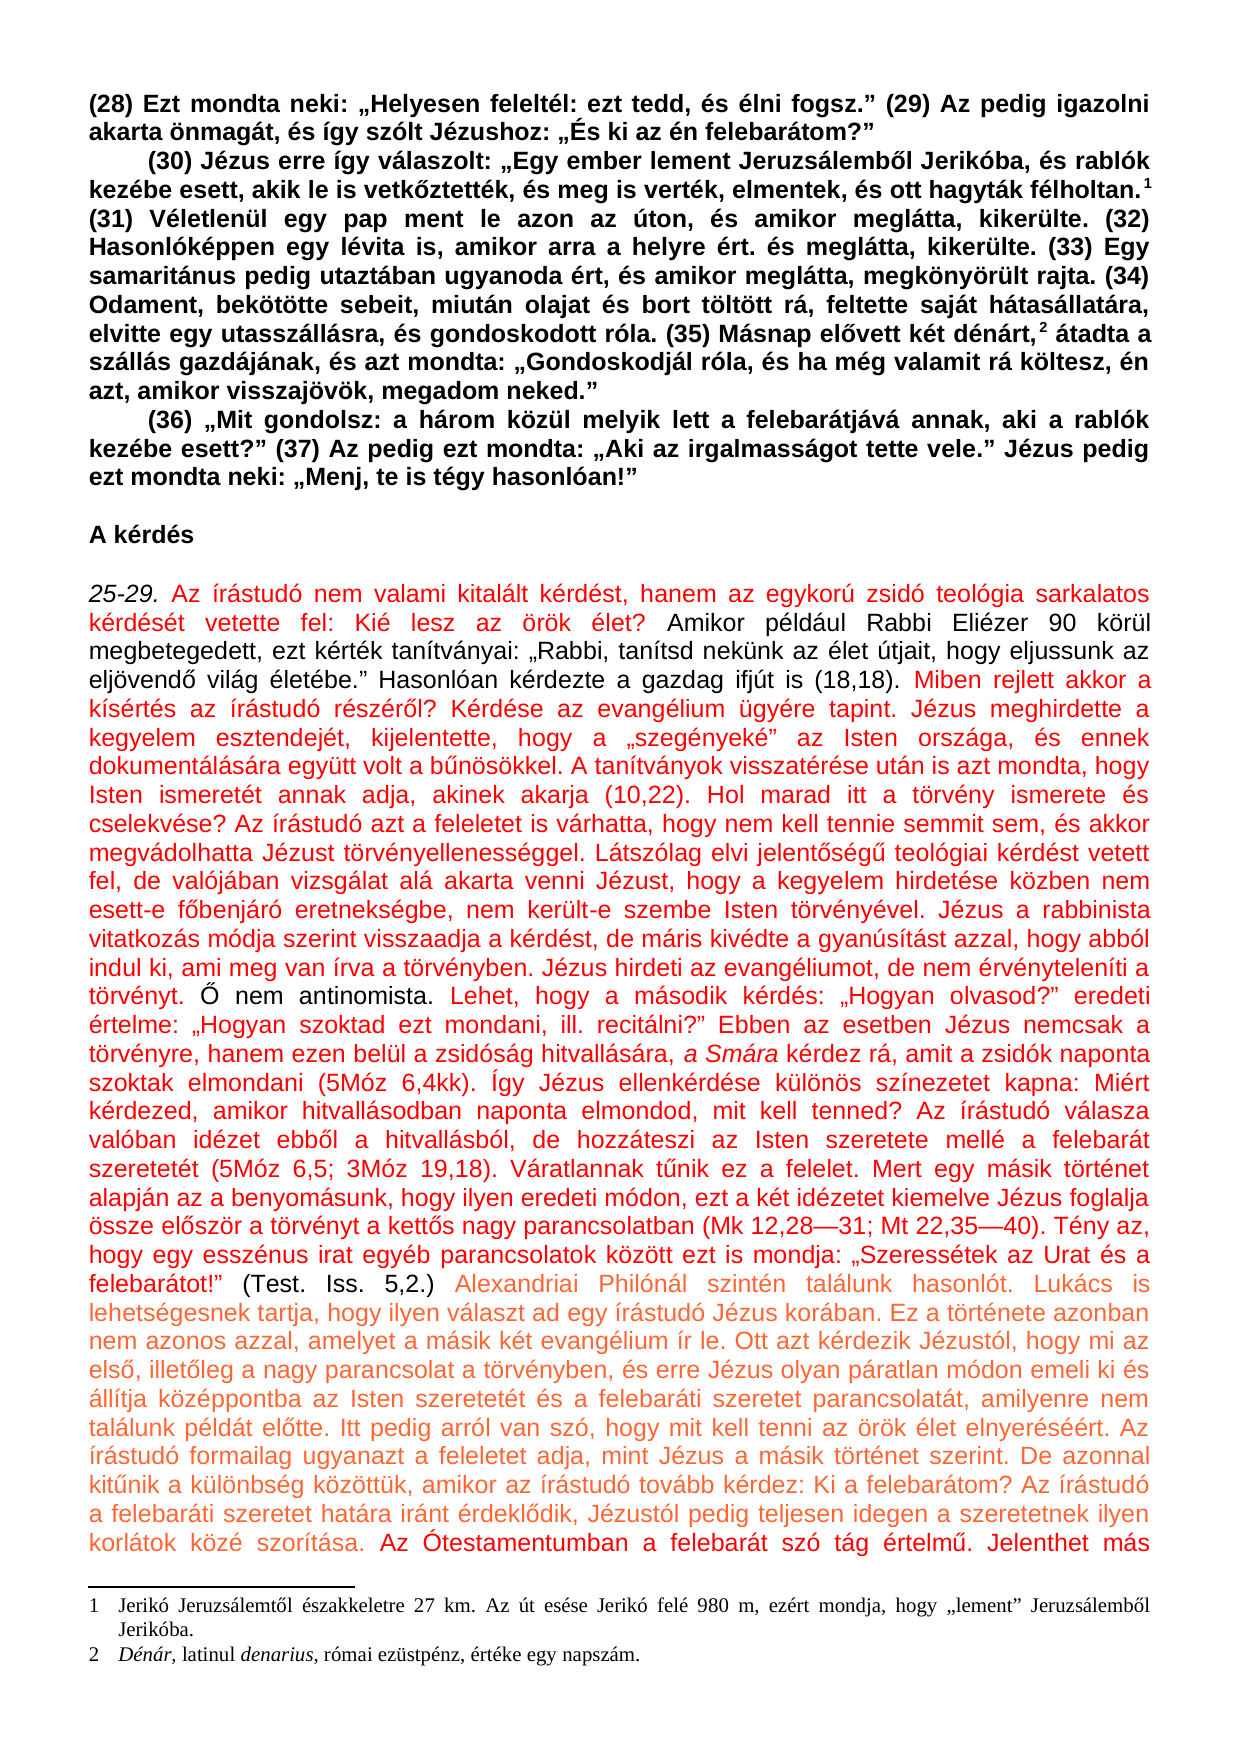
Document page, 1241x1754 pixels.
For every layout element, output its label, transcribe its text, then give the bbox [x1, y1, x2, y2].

text Dénár, latinul denarius, római ezüstpénz, értéke egy napszám. [88, 1641, 1152, 1665]
text A kérdés [88, 521, 1152, 549]
text (36) „Mit gondolsz: a három közül melyik lett a felebarátjává annak, aki a rablók kezébe esett?” (37) Az pedig ezt mondta: „Aki az irgalmasságot tette vele.” Jézus pedig ezt mondta neki: „Menj, te is tégy hasonlóan!” [88, 405, 1152, 491]
text Jerikó Jeruzsálemtől északkeletre 27 km. Az út esése Jerikó felé 980 m, ezért mondja, hogy „lement” Jeruzsálemből Jerikóba. [88, 1593, 1152, 1641]
text 25-29. Az írástudó nem valami kitalált kérdést, hanem az egykorú zsidó teológia sarkalatos kérdését vetette fel: Kié lesz az örök élet? Amikor például Rabbi Eliézer 90 körül megbetegedett, ezt kérték tanítványai: „Rabbi, tanítsd nekünk az élet útjait, hogy eljussunk az eljövendő világ életébe.” Hasonlóan kérdezte a gazdag ifjút is (18,18). Miben rejlett akkor a kísértés az írástudó részéről? Kérdése az evangélium ügyére tapint. Jézus meghirdette a kegyelem esztendejét, kijelentette, hogy a „szegényeké” az Isten országa, és ennek dokumentálására együtt volt a bűnösökkel. A tanítványok visszatérése után is azt mondta, hogy Isten ismeretét annak adja, akinek akarja (10,22). Hol marad itt a törvény ismerete és cselekvése? Az írástudó azt a feleletet is várhatta, hogy nem kell tennie semmit sem, és akkor megvádolhatta Jézust törvényellenességgel. Látszólag elvi jelentőségű teológiai kérdést vetett fel, de valójában vizsgálat alá akarta venni Jézust, hogy a kegyelem hirdetése közben nem esett‑e főbenjáró eretnekségbe, nem került‑e szembe Isten törvényével. Jézus a rabbinista vitatkozás módja szerint visszaadja a kérdést, de máris kivédte a gyanúsítást azzal, hogy abból indul ki, ami meg van írva a törvényben. Jézus hirdeti az evangéliumot, de nem érvényteleníti a törvényt. Ő nem antinomista. Lehet, hogy a második kérdés: „Hogyan olvasod?” eredeti értelme: „Hogyan szoktad ezt mondani, ill. recitálni?” Ebben az esetben Jézus nemcsak a törvényre, hanem ezen belül a zsidóság hitvallására, a Smára kérdez rá, amit a zsidók naponta szoktak elmondani (5Móz 6,4kk). Így Jézus ellenkérdése különös színezetet kapna: Miért kérdezed, amikor hitvallásodban naponta elmondod, mit kell tenned? Az írástudó válasza valóban idézet ebből a hitvallásból, de hozzáteszi az Isten szeretete mellé a felebarát szeretetét (5Móz 6,5; 3Móz 19,18). Váratlannak tűnik ez a felelet. Mert egy másik történet alapján az a benyomásunk, hogy ilyen eredeti módon, ezt a két idézetet kiemelve Jézus foglalja össze először a törvényt a kettős nagy parancsolatban (Mk 12,28—31; Mt 22,35—40). Tény az, hogy egy esszénus irat egyéb parancsolatok között ezt is mondja: „Szeressétek az Urat és a felebarátot!” (Test. Iss. 5,2.) Alexandriai Philónál szintén találunk hasonlót. Lukács is lehetségesnek tartja, hogy ilyen választ ad egy írástudó Jézus korában. Ez a története azonban nem azonos azzal, amelyet a másik két evangélium ír le. Ott azt kérdezik Jézustól, hogy mi az első, illetőleg a nagy parancsolat a törvényben, és erre Jézus olyan páratlan módon emeli ki és állítja középpontba az Isten szeretetét és a felebaráti szeretet parancsolatát, amilyenre nem találunk példát előtte. Itt pedig arról van szó, hogy mit kell tenni az örök élet elnyeréséért. Az írástudó formailag ugyanazt a feleletet adja, mint Jézus a másik történet szerint. De azonnal kitűnik a különbség közöttük, amikor az írástudó tovább kérdez: Ki a felebarátom? Az írástudó a felebaráti szeretet határa iránt érdeklődik, Jézustól pedig teljesen idegen a szeretetnek ilyen korlátok közé szorítása. Az Ótestamentumban a felebarát szó tág értelmű. Jelenthet más [88, 579, 1152, 1556]
text (25) És íme, egy törvénytudó felállt, és hogy kísértse, így szólt: „Mester, mit tegyek, hogy az örök életet örököljem?” (26) Ő pedig ezt mondta neki: „A törvényben mi van megírva? Hogyan olvasod?” (27) Az pedig így felelt: „Szeresd az Urat, Istenedet egész szívedből, egész lelkeddel, egész erőddel és egész értelmeddel, és felebarátodat, mint magadat.” (28) Ezt mondta neki: „Helyesen feleltél: ezt tedd, és élni fogsz.” (29) Az pedig igazolni akarta önmagát, és így szólt Jézushoz: „És ki az én felebarátom?” [88, 88, 1152, 146]
text (30) Jézus erre így válaszolt: „Egy ember lement Jeruzsálemből Jerikóba, és rablók kezébe esett, akik le is vetkőztették, és meg is verték, elmentek, és ott hagyták félholtan. (31) Véletlenül egy pap ment le azon az úton, és amikor meglátta, kikerülte. (32) Hasonlóképpen egy lévita is, amikor arra a helyre ért. és meglátta, kikerülte. (33) Egy samaritánus pedig utaztában ugyanoda ért, és amikor meglátta, megkönyörült rajta. (34) Odament, bekötötte sebeit, miután olajat és bort töltött rá, feltette saját hátasállatára, elvitte egy utasszállásra, és gondoskodott róla. (35) Másnap elővett két dénárt, átadta a szállás gazdájának, és azt mondta: „Gondoskodjál róla, és ha még valamit rá költesz, én azt, amikor visszajövök, megadom neked.” [88, 146, 1152, 405]
